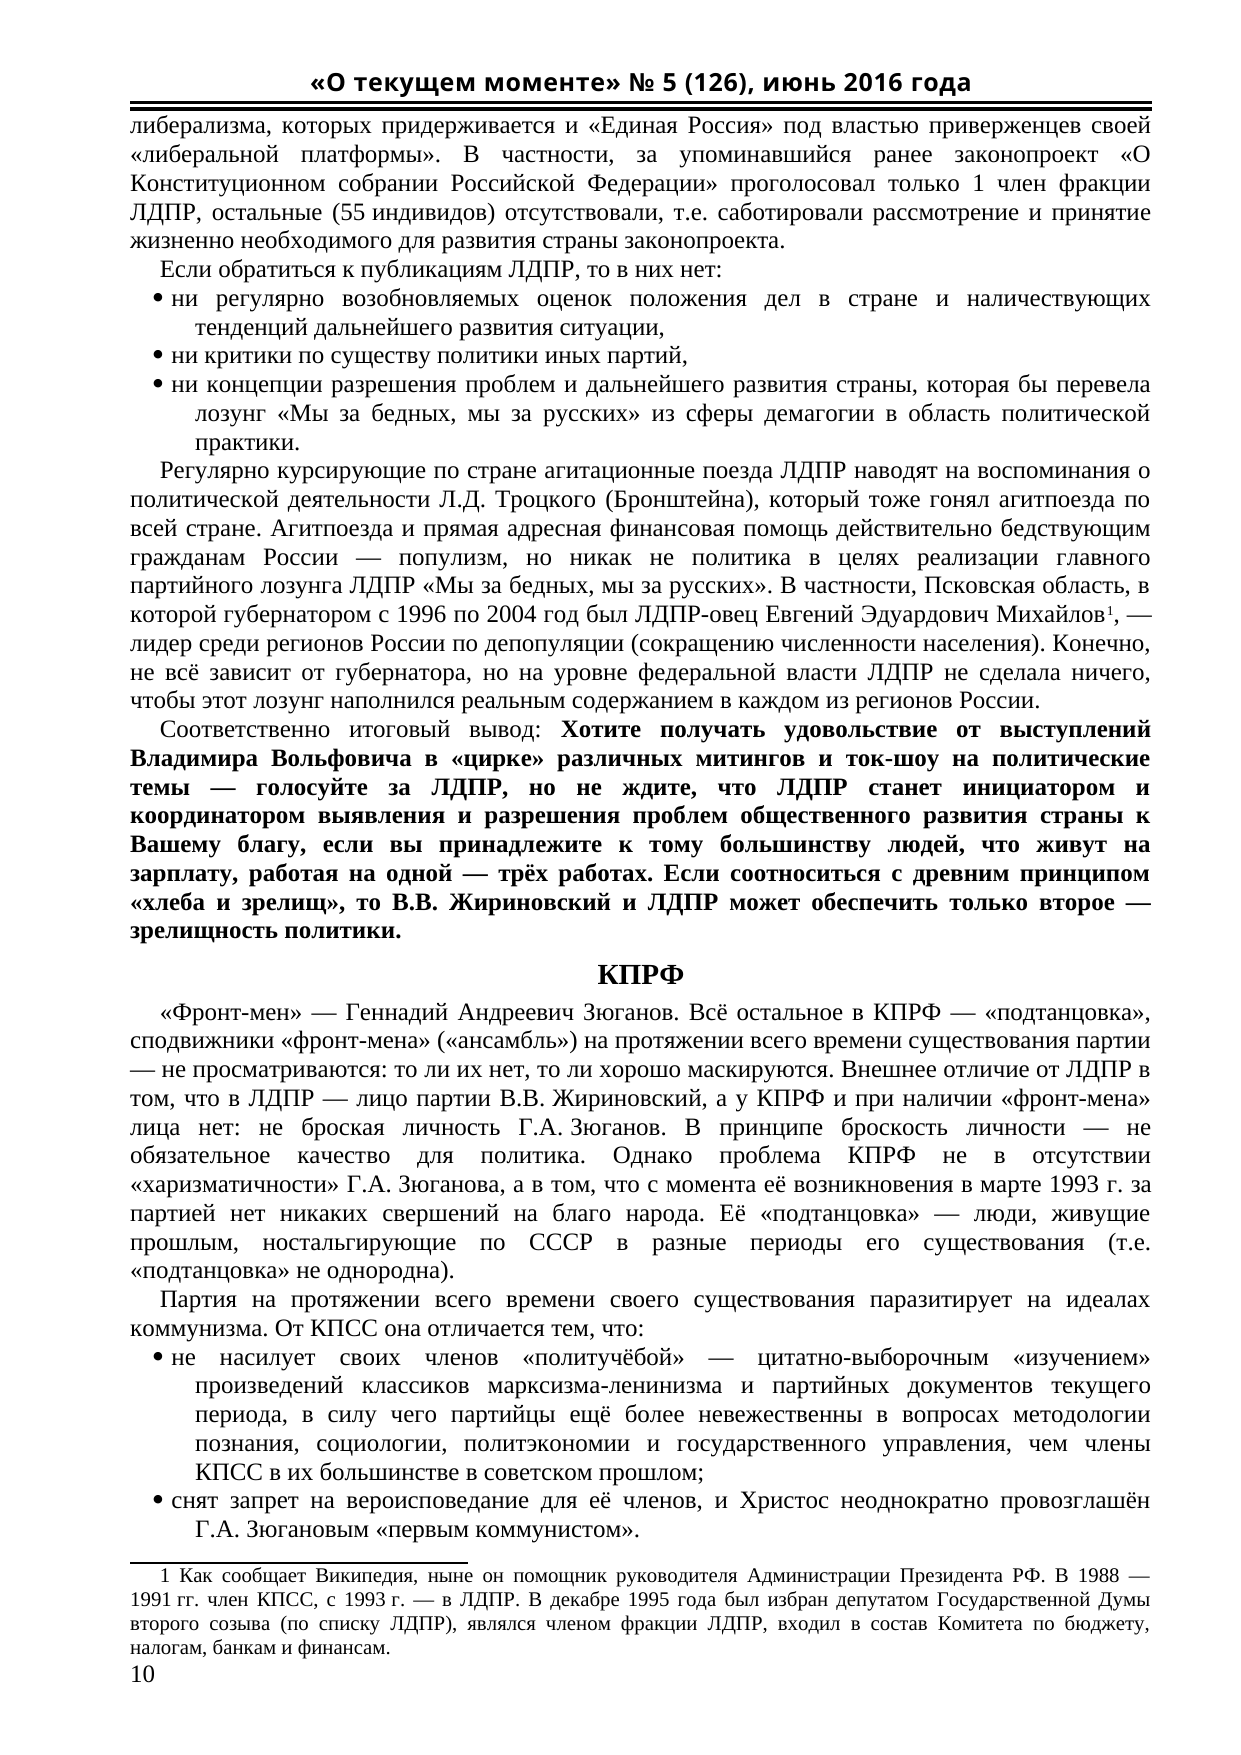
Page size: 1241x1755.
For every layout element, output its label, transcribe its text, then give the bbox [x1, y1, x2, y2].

text Регулярно курсирующие по стране агитационные поезда ЛДПР наводят на воспоминания о политической деятельности Л.Д. Троцкого (Бронштейна), который тоже гонял агитпоезда по всей стране. Агитпоезда и прямая адресная финансовая помощь действительно бедствующим гражданам России — популизм, но никак не политика в целях реализации главного партийного лозунга ЛДПР «Мы за бедных, мы за русских». В частности, Псковская область, в которой губернатором с 1996 по 2004 год был ЛДПР-овец Евгений Эдуардович Михайлов, — лидер среди регионов России по депопуляции (сокращению численности населения). Конечно, не всё зависит от губернатора, но на уровне федеральной власти ЛДПР не сделала ничего, чтобы этот лозунг наполнился реальным содержанием в каждом из регионов России. [130, 456, 1152, 714]
text Соответственно итоговый вывод: Хотите получать удовольствие от выступлений Владимира Вольфовича в «цирке» различных митингов и ток-шоу на политические темы — голосуйте за ЛДПР, но не ждите, что ЛДПР станет инициатором и координатором выявления и разрешения проблем общественного развития страны к Вашему благу, если вы принадлежите к тому большинству людей, что живут на зарплату, работая на одной — трёх работах. Если соотноситься с древним принципом «хлеба и зрелищ», то В.В. Жириновский и ЛДПР может обеспечить только второе — зрелищность политики. [130, 714, 1152, 944]
text Партия на протяжении всего времени своего существования паразитирует на идеалах коммунизма. От КПСС она отличается тем, что: [130, 1284, 1152, 1342]
text либерализма, которых придерживается и «Единая Россия» под властью приверженцев своей «либеральной платформы». В частности, за упоминавшийся ранее законопроект «О Конституционном собрании Российской Федерации» проголосовал только 1 член фракции ЛДПР, остальные (55 индивидов) отсутствовали, т.е. саботировали рассмотрение и принятие жизненно необходимого для развития страны законопроекта. [130, 111, 1152, 254]
list снят запрет на вероисповедание для её членов, и Христос неоднократно провозглашён Г.А. Зюгановым «первым коммунистом». [153, 1485, 1152, 1543]
subtitle КПРФ [130, 957, 1152, 990]
text Если обратиться к публикациям ЛДПР, то в них нет: [130, 254, 1152, 283]
list не насилует своих членов «политучёбой» — цитатно-выборочным «изучением» произведений классиков марксизма-ленинизма и партийных документов текущего периода, в силу чего партийцы ещё более невежественны в вопросах методологии познания, социологии, политэкономии и государственного управления, чем члены КПСС в их большинстве в советском прошлом; [153, 1342, 1152, 1485]
text Как сообщает Википедия, ныне он помощник руководителя Администрации Президента РФ. В 1988 — 1991 гг. член КПСС, с 1993 г. — в ЛДПР. В декабре 1995 года был избран депутатом Государственной Думы второго созыва (по списку ЛДПР), являлся членом фракции ЛДПР, входил в состав Комитета по бюджету, налогам, банкам и финансам. [130, 1563, 1152, 1659]
list ни критики по существу политики иных партий, [153, 341, 1152, 369]
text «Фронт-мен» — Геннадий Андреевич Зюганов. Всё остальное в КПРФ — «подтанцовка», сподвижники «фронт-мена» («ансамбль») на протяжении всего времени существования партии — не просматриваются: то ли их нет, то ли хорошо маскируются. Внешнее отличие от ЛДПР в том, что в ЛДПР — лицо партии В.В. Жириновский, а у КПРФ и при наличии «фронт-мена» лица нет: не броская личность Г.А. Зюганов. В принципе броскость личности — не обязательное качество для политика. Однако проблема КПРФ не в отсутствии «харизматичности» Г.А. Зюганова, а в том, что с момента её возникновения в марте 1993 г. за партией нет никаких свершений на благо народа. Её «подтанцовка» — люди, живущие прошлым, ностальгирующие по СССР в разные периоды его существования (т.е. «подтанцовка» не однородна). [130, 997, 1152, 1284]
list ни регулярно возобновляемых оценок положения дел в стране и наличествующих тенденций дальнейшего развития ситуации, [153, 283, 1152, 341]
list ни концепции разрешения проблем и дальнейшего развития страны, которая бы перевела лозунг «Мы за бедных, мы за русских» из сферы демагогии в область политической практики. [153, 369, 1152, 456]
